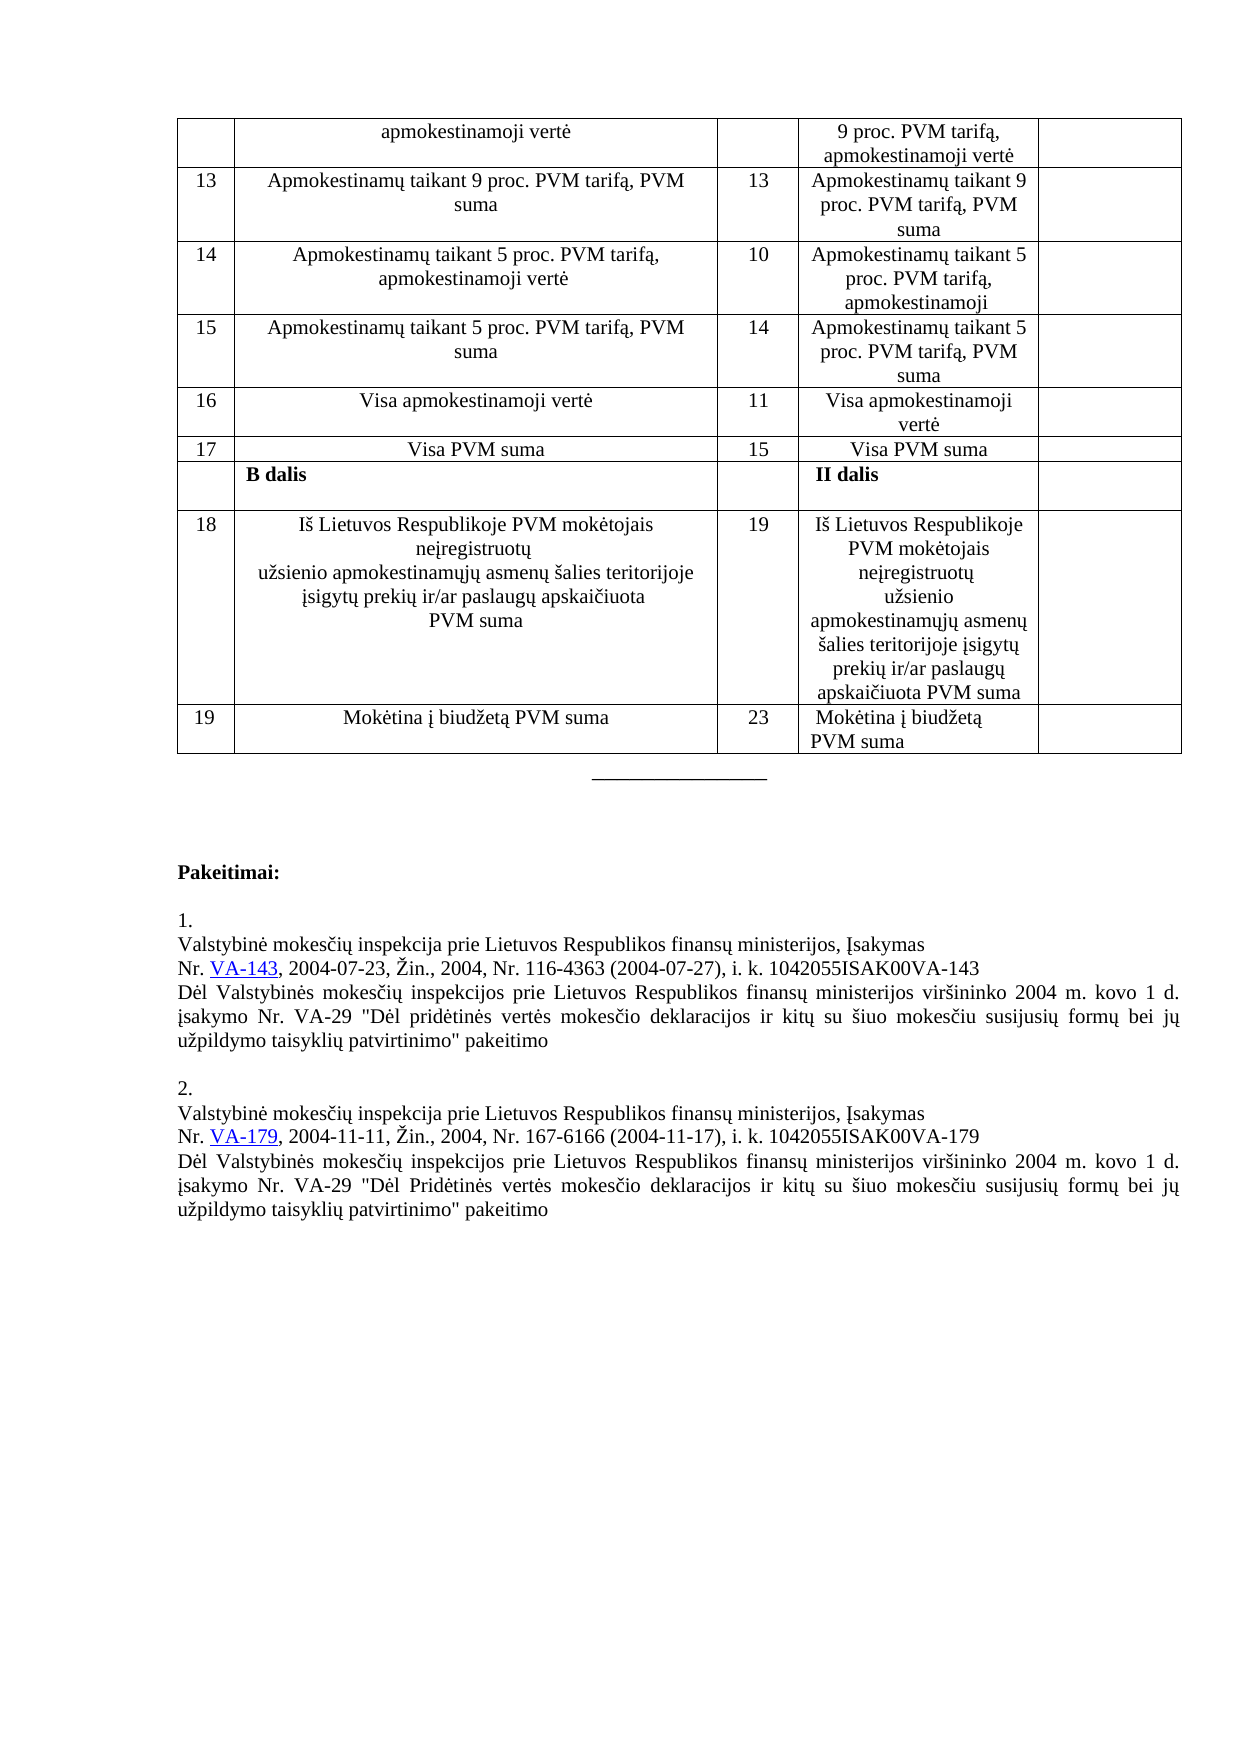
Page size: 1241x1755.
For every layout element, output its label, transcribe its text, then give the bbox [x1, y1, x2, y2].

table_cell [1039, 388, 1181, 436]
table_cell 23 [718, 705, 798, 753]
text Valstybinė mokesčių inspekcija prie Lietuvos Respublikos finansų ministerijos, Įsakymas [177, 932, 1181, 956]
text Nr. VA-143, 2004-07-23, Žin., 2004, Nr. 116-4363 (2004-07-27), i. k. 1042055ISAK00VA-143 [177, 956, 1181, 980]
table_cell [1039, 437, 1181, 461]
table_cell 11 [718, 388, 798, 436]
table_cell 18 [178, 511, 234, 704]
table_cell 9 proc. PVM tarifą, apmokestinamoji vertė [799, 119, 1038, 167]
table_cell [718, 119, 798, 167]
table_cell Apmokestinamų taikant 5 proc. PVM tarifą, apmokestinamoji vertė [235, 242, 717, 314]
table_cell 17 [178, 437, 234, 461]
table_cell [1039, 119, 1181, 167]
table_cell [178, 119, 234, 167]
text 2. [177, 1076, 1181, 1100]
table_cell [1039, 462, 1181, 510]
table_cell [1039, 705, 1181, 753]
table_cell [1039, 315, 1181, 387]
table_cell [178, 462, 234, 510]
table_cell [1039, 168, 1181, 241]
table_cell Visa PVM suma [799, 437, 1038, 461]
table_cell [1039, 242, 1181, 314]
table_cell Iš Lietuvos Respublikoje PVM mokėtojais neįregistruotų užsienio apmokestinamųjų asmenų šalies teritorijoje įsigytų prekių ir/ar paslaugų apskaičiuota PVM suma [799, 511, 1038, 704]
text 1. [177, 908, 1181, 932]
table_cell 14 [178, 242, 234, 314]
table_cell 14 [718, 315, 798, 387]
text Dėl Valstybinės mokesčių inspekcijos prie Lietuvos Respublikos finansų ministerijos viršininko 2004 m. kovo 1 d. įsakymo Nr. VA-29 "Dėl pridėtinės vertės mokesčio deklaracijos ir kitų su šiuo mokesčiu susijusių formų bei jų užpildymo taisyklių patvirtinimo" pakeitimo [177, 980, 1181, 1052]
table_cell [718, 462, 798, 510]
table_cell 13 [718, 168, 798, 241]
table_cell Apmokestinamų taikant 5 proc. PVM tarifą, PVM suma [799, 315, 1038, 387]
table_cell 19 [178, 705, 234, 753]
table_cell Mokėtina į biudžetą PVM suma [799, 705, 1038, 753]
text Dėl Valstybinės mokesčių inspekcijos prie Lietuvos Respublikos finansų ministerijos viršininko 2004 m. kovo 1 d. įsakymo Nr. VA-29 "Dėl Pridėtinės vertės mokesčio deklaracijos ir kitų su šiuo mokesčiu susijusių formų bei jų užpildymo taisyklių patvirtinimo" pakeitimo [177, 1148, 1181, 1221]
table_cell apmokestinamoji vertė [235, 119, 717, 167]
text Pakeitimai: [177, 860, 1181, 884]
text Valstybinė mokesčių inspekcija prie Lietuvos Respublikos finansų ministerijos, Įsakymas [177, 1100, 1181, 1124]
table_cell Apmokestinamų taikant 5 proc. PVM tarifą, PVM suma [235, 315, 717, 387]
table_cell Visa apmokestinamoji vertė [799, 388, 1038, 436]
table_cell Apmokestinamų taikant 9 proc. PVM tarifą, PVM suma [235, 168, 717, 241]
table_cell Apmokestinamų taikant 5 proc. PVM tarifą, apmokestinamoji [799, 242, 1038, 314]
table_cell [1039, 511, 1181, 704]
table_cell 19 [718, 511, 798, 704]
table_cell 16 [178, 388, 234, 436]
table_cell II dalis [799, 462, 1038, 510]
table_cell 13 [178, 168, 234, 241]
text ______________ [177, 754, 1181, 783]
table_cell 10 [718, 242, 798, 314]
table_cell 15 [178, 315, 234, 387]
table_cell Visa apmokestinamoji vertė [235, 388, 717, 436]
table_cell Mokėtina į biudžetą PVM suma [235, 705, 717, 753]
table_cell B dalis [235, 462, 717, 510]
text Nr. VA-179, 2004-11-11, Žin., 2004, Nr. 167-6166 (2004-11-17), i. k. 1042055ISAK00VA-179 [177, 1124, 1181, 1148]
table_cell Apmokestinamų taikant 9 proc. PVM tarifą, PVM suma [799, 168, 1038, 241]
table_cell Iš Lietuvos Respublikoje PVM mokėtojais neįregistruotų užsienio apmokestinamųjų asmenų šalies teritorijoje įsigytų prekių ir/ar paslaugų apskaičiuota PVM suma [235, 511, 717, 704]
table_cell Visa PVM suma [235, 437, 717, 461]
table_cell 15 [718, 437, 798, 461]
